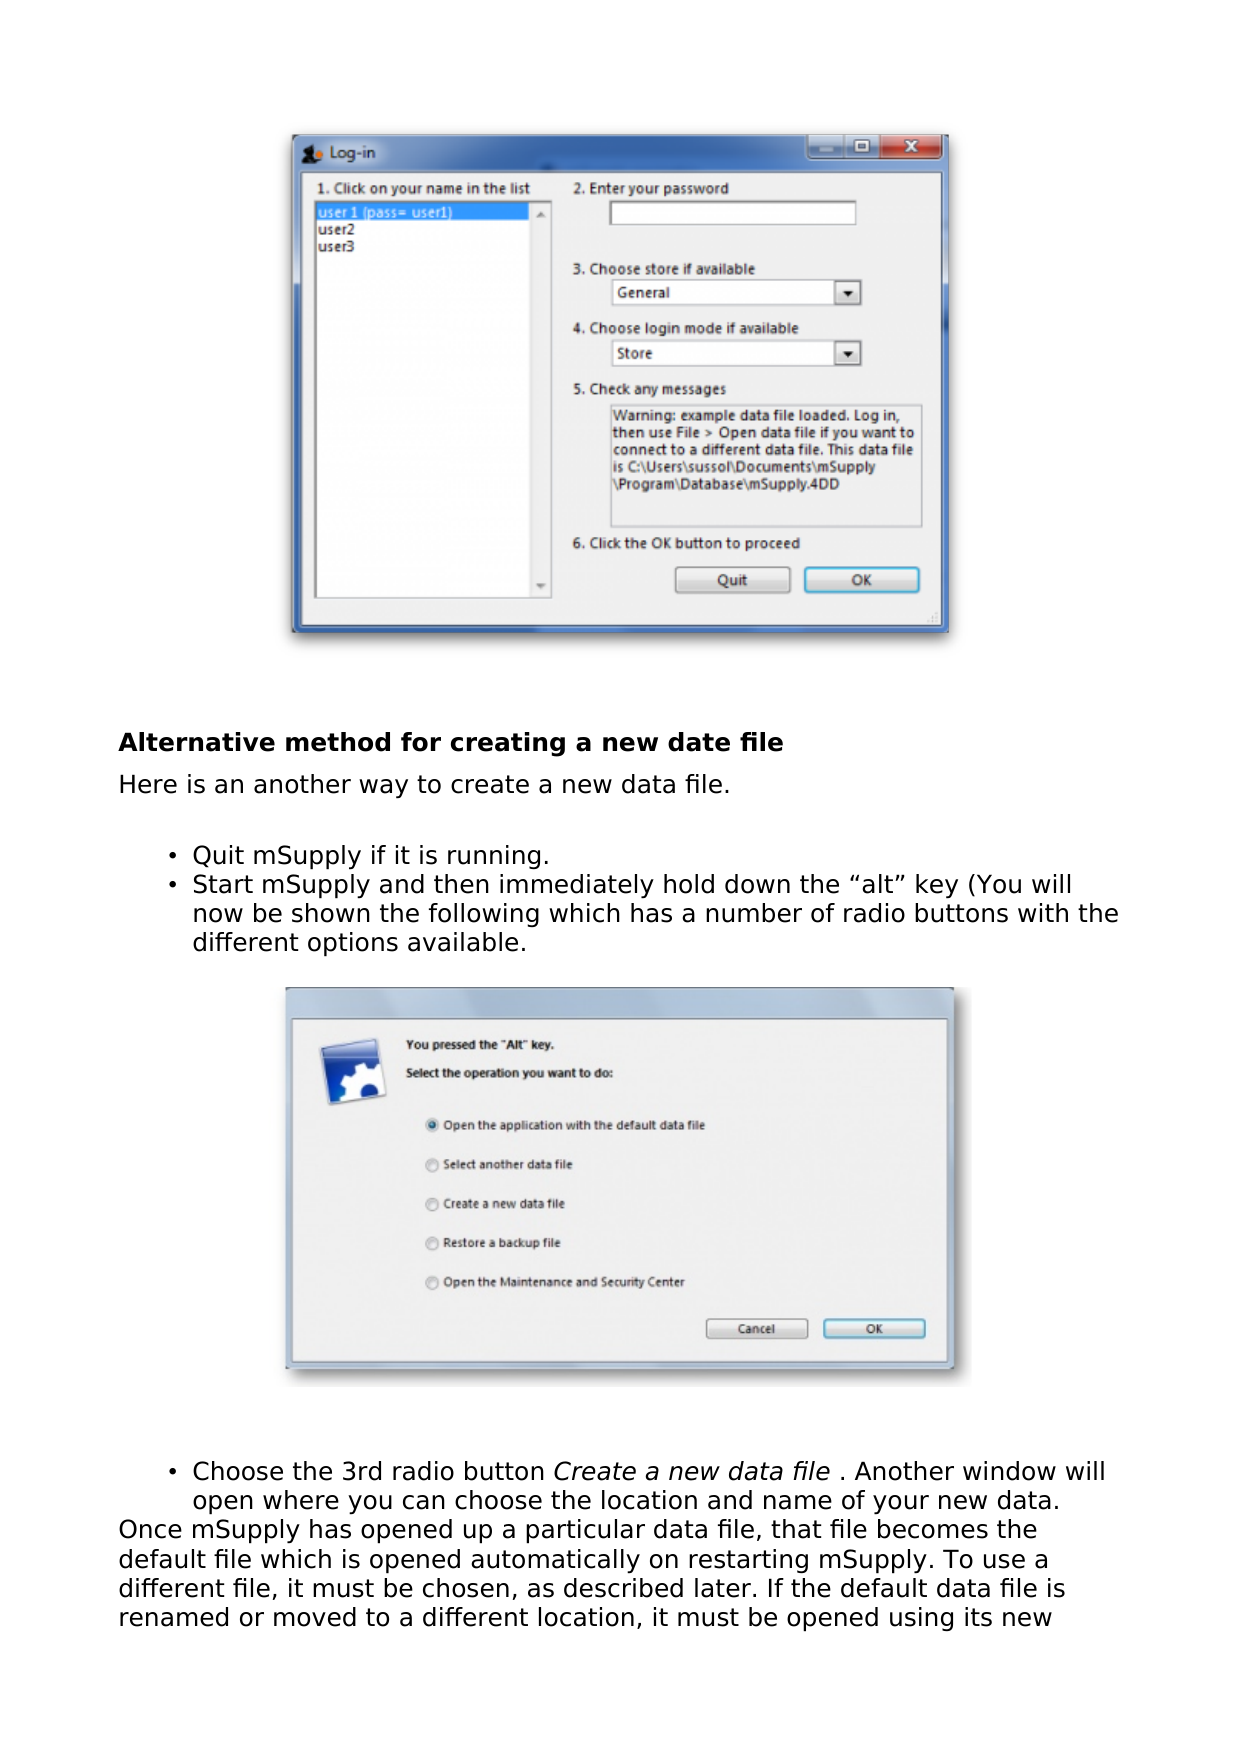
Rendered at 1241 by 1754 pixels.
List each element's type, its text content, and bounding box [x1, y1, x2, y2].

text Once mSupply has opened up a particular data file, that file becomes the default file which is opened automatically on restarting mSupply. To use a different file, it must be chosen, as described later. If the default data file is renamed or moved to a different location, it must be opened using its new [118, 1516, 1122, 1632]
picture [268, 118, 972, 662]
list Quit mSupply if it is running. [177, 841, 1122, 870]
picture [268, 987, 972, 1387]
list Start mSupply and then immediately hold down the “alt” key (You will now be shown the following which has a number of radio buttons with the different options available. [177, 870, 1122, 958]
subtitle Alternative method for creating a new date file [118, 728, 1122, 757]
text Here is an another way to create a new data file. [118, 770, 1122, 799]
list Choose the 3rd radio button Create a new data file . Another window will open where you can choose the location and name of your new data. [177, 1457, 1122, 1516]
